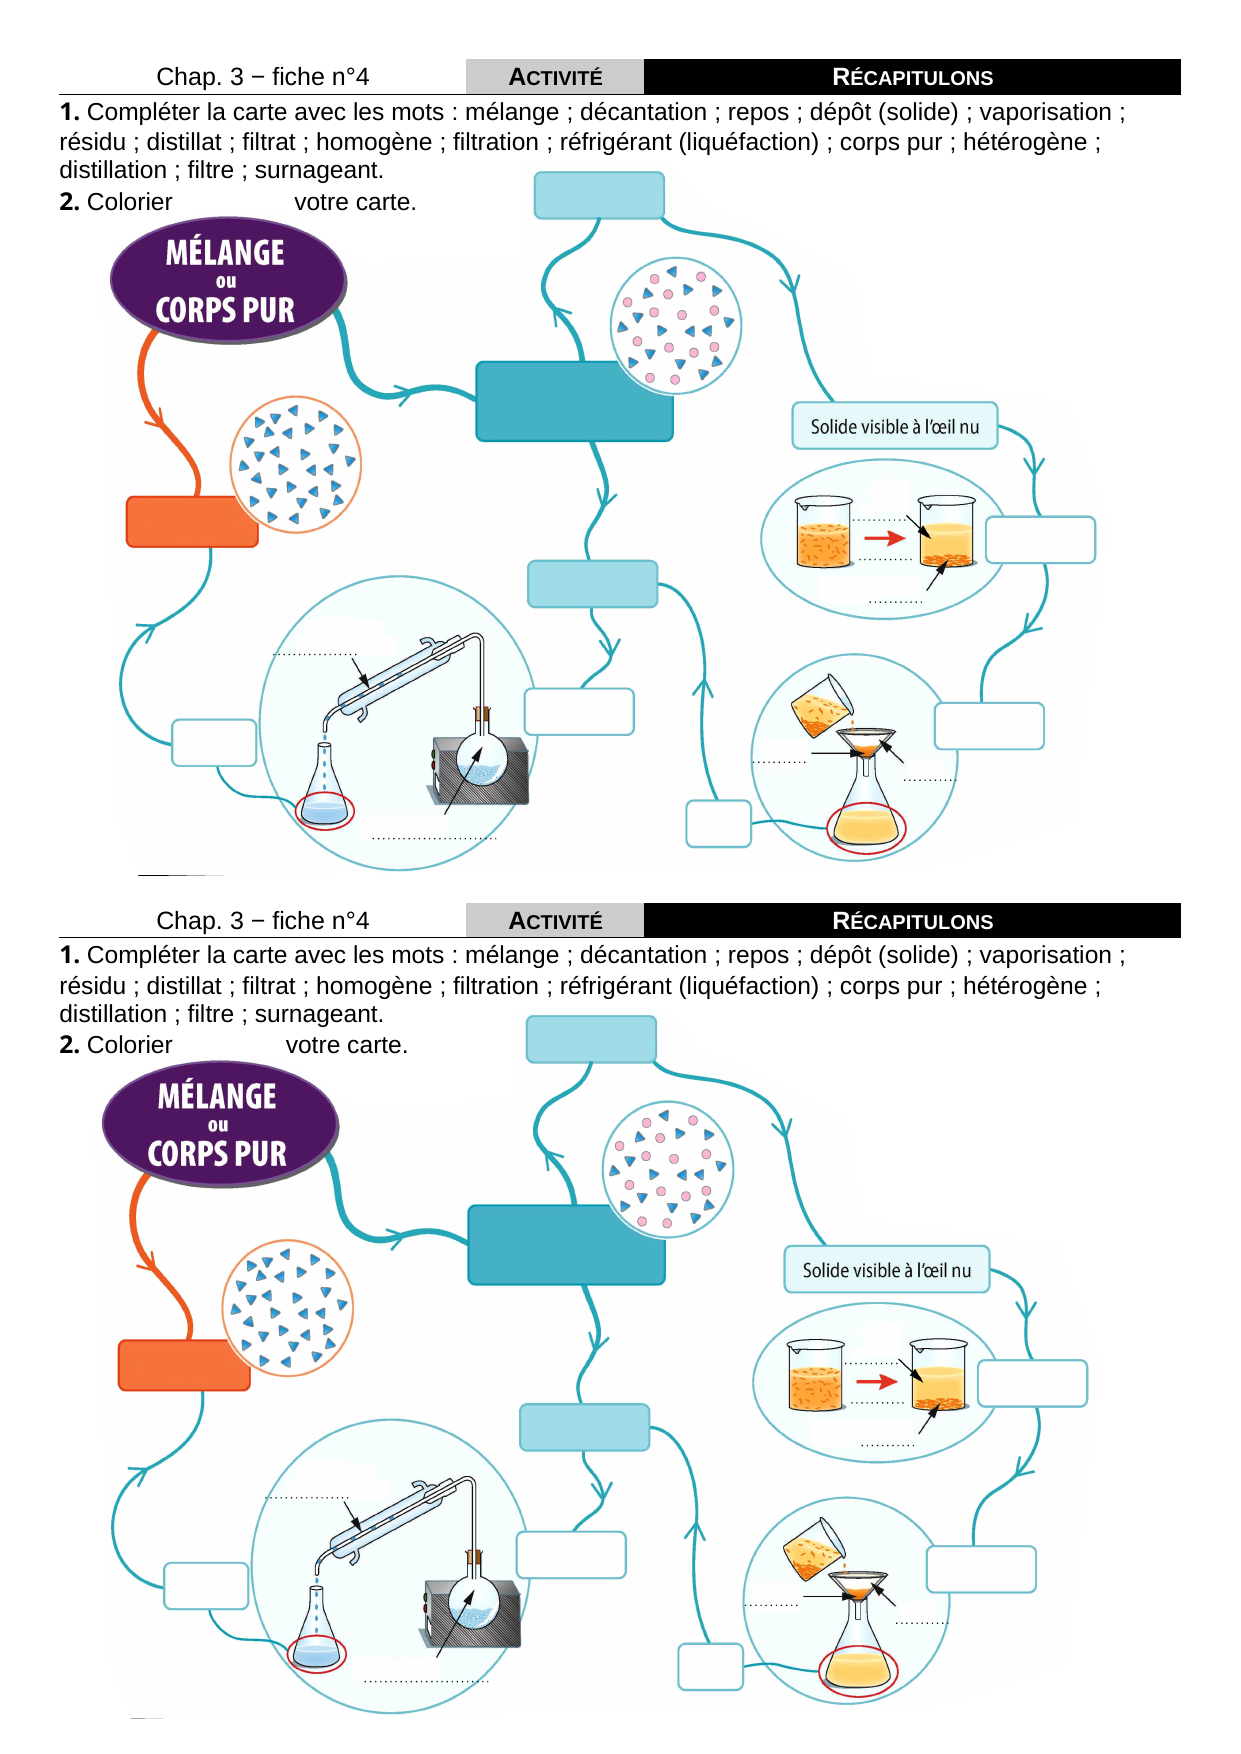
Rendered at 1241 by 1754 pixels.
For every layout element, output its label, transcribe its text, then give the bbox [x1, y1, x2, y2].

table_header Activité [466, 59, 644, 94]
list Colorier votre carte. [59, 1028, 1181, 1061]
table_header Chap. 3 − fiche n°4 [59, 59, 466, 94]
table_header Récapitulons [644, 903, 1181, 937]
list Compléter la carte avec les mots : mélange ; décantation ; repos ; dépôt (solide) ; vaporisation ; résidu ; distillat ; filtrat ; homogène ; filtration ; réfrigérant (liquéfaction) ; corps pur ; hétérogène ; distillation ; filtre ; surnageant. [59, 95, 1181, 184]
table_header Récapitulons [644, 59, 1181, 94]
list Colorier votre carte. [59, 184, 1181, 217]
list Compléter la carte avec les mots : mélange ; décantation ; repos ; dépôt (solide) ; vaporisation ; résidu ; distillat ; filtrat ; homogène ; filtration ; réfrigérant (liquéfaction) ; corps pur ; hétérogène ; distillation ; filtre ; surnageant. [59, 938, 1181, 1028]
table_header Chap. 3 − fiche n°4 [59, 903, 466, 937]
table_header Activité [466, 903, 644, 937]
